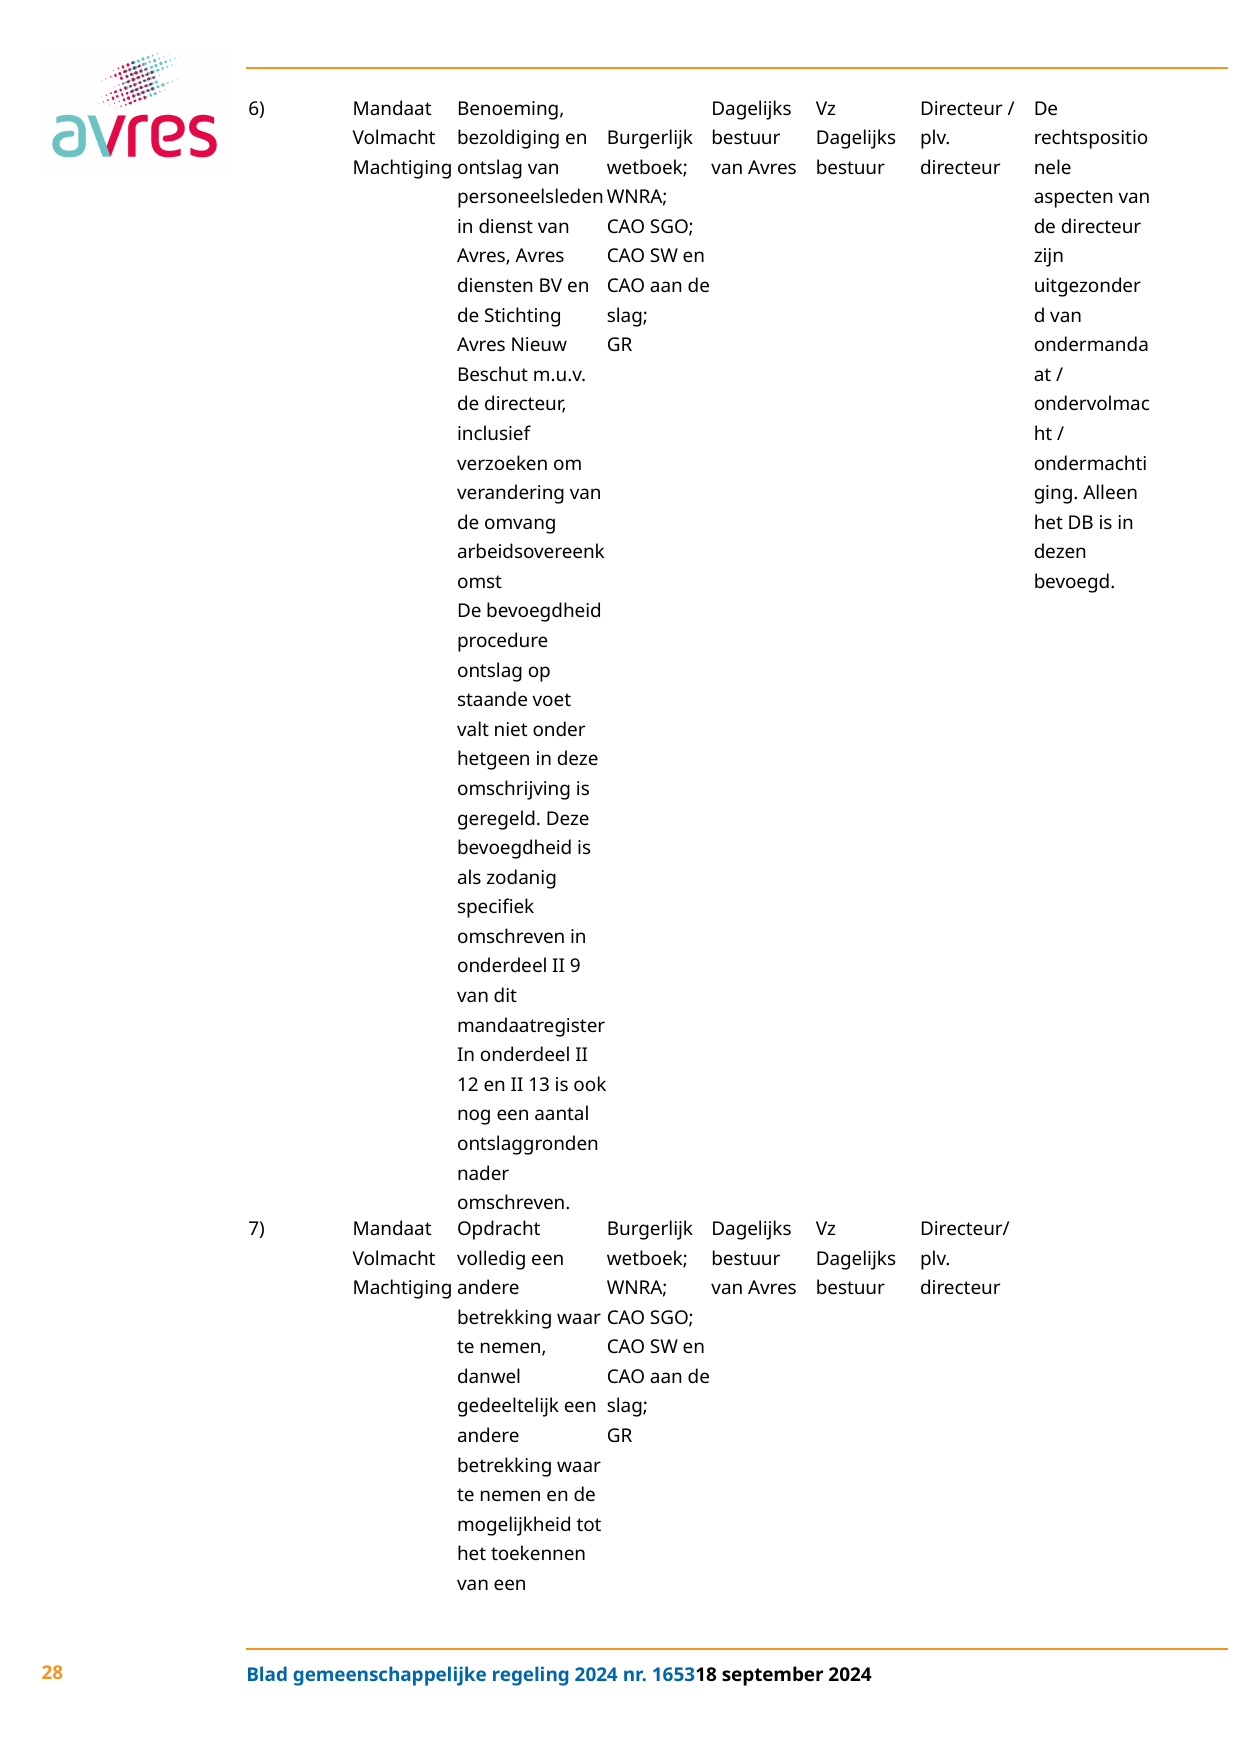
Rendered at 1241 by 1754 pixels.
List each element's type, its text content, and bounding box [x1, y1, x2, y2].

table_cell Dagelijks bestuur van Avres [711, 95, 816, 1215]
table_cell [1034, 1215, 1152, 1596]
table_cell Burgerlijk wetboek; WNRA; CAO SGO; CAO SW en CAO aan de slag; GR [607, 1215, 711, 1596]
table_cell Burgerlijk wetboek; WNRA; CAO SGO; CAO SW en CAO aan de slag; GR [607, 95, 711, 1215]
table_cell Vz Dagelijks bestuur [816, 95, 920, 1215]
picture [41, 47, 231, 172]
table_cell De rechtspositionele aspecten van de directeur zijn uitgezonderd van ondermandaat / ondervolmacht / ondermachtiging. Alleen het DB is in dezen bevoegd. [1034, 95, 1152, 1215]
table_cell Directeur/ plv. directeur [920, 1215, 1033, 1596]
table_cell Opdracht volledig een andere betrekking waar te nemen, danwel gedeeltelijk een andere betrekking waar te nemen en de mogelijkheid tot het toekennen van een [457, 1215, 607, 1596]
table_cell Mandaat Volmacht Machtiging [353, 1215, 457, 1596]
table_cell Benoeming, bezoldiging en ontslag van personeelsleden in dienst van Avres, Avres diensten BV en de Stichting Avres Nieuw Beschut m.u.v. de directeur, inclusief verzoeken om verandering van de omvang arbeidsovereenkomst De bevoegdheid procedure ontslag op staande voet valt niet onder hetgeen in deze omschrijving is geregeld. Deze bevoegdheid is als zodanig specifiek omschreven in onderdeel II 9 van dit mandaatregister In onderdeel II 12 en II 13 is ook nog een aantal ontslaggronden nader omschreven. [457, 95, 607, 1215]
table_cell Directeur / plv. directeur [920, 95, 1033, 1215]
table_cell Mandaat Volmacht Machtiging [353, 95, 457, 1215]
table_cell 7) [248, 1215, 352, 1596]
table_cell 6) [248, 95, 352, 1215]
table_cell Vz Dagelijks bestuur [816, 1215, 920, 1596]
table_cell Dagelijks bestuur van Avres [711, 1215, 816, 1596]
